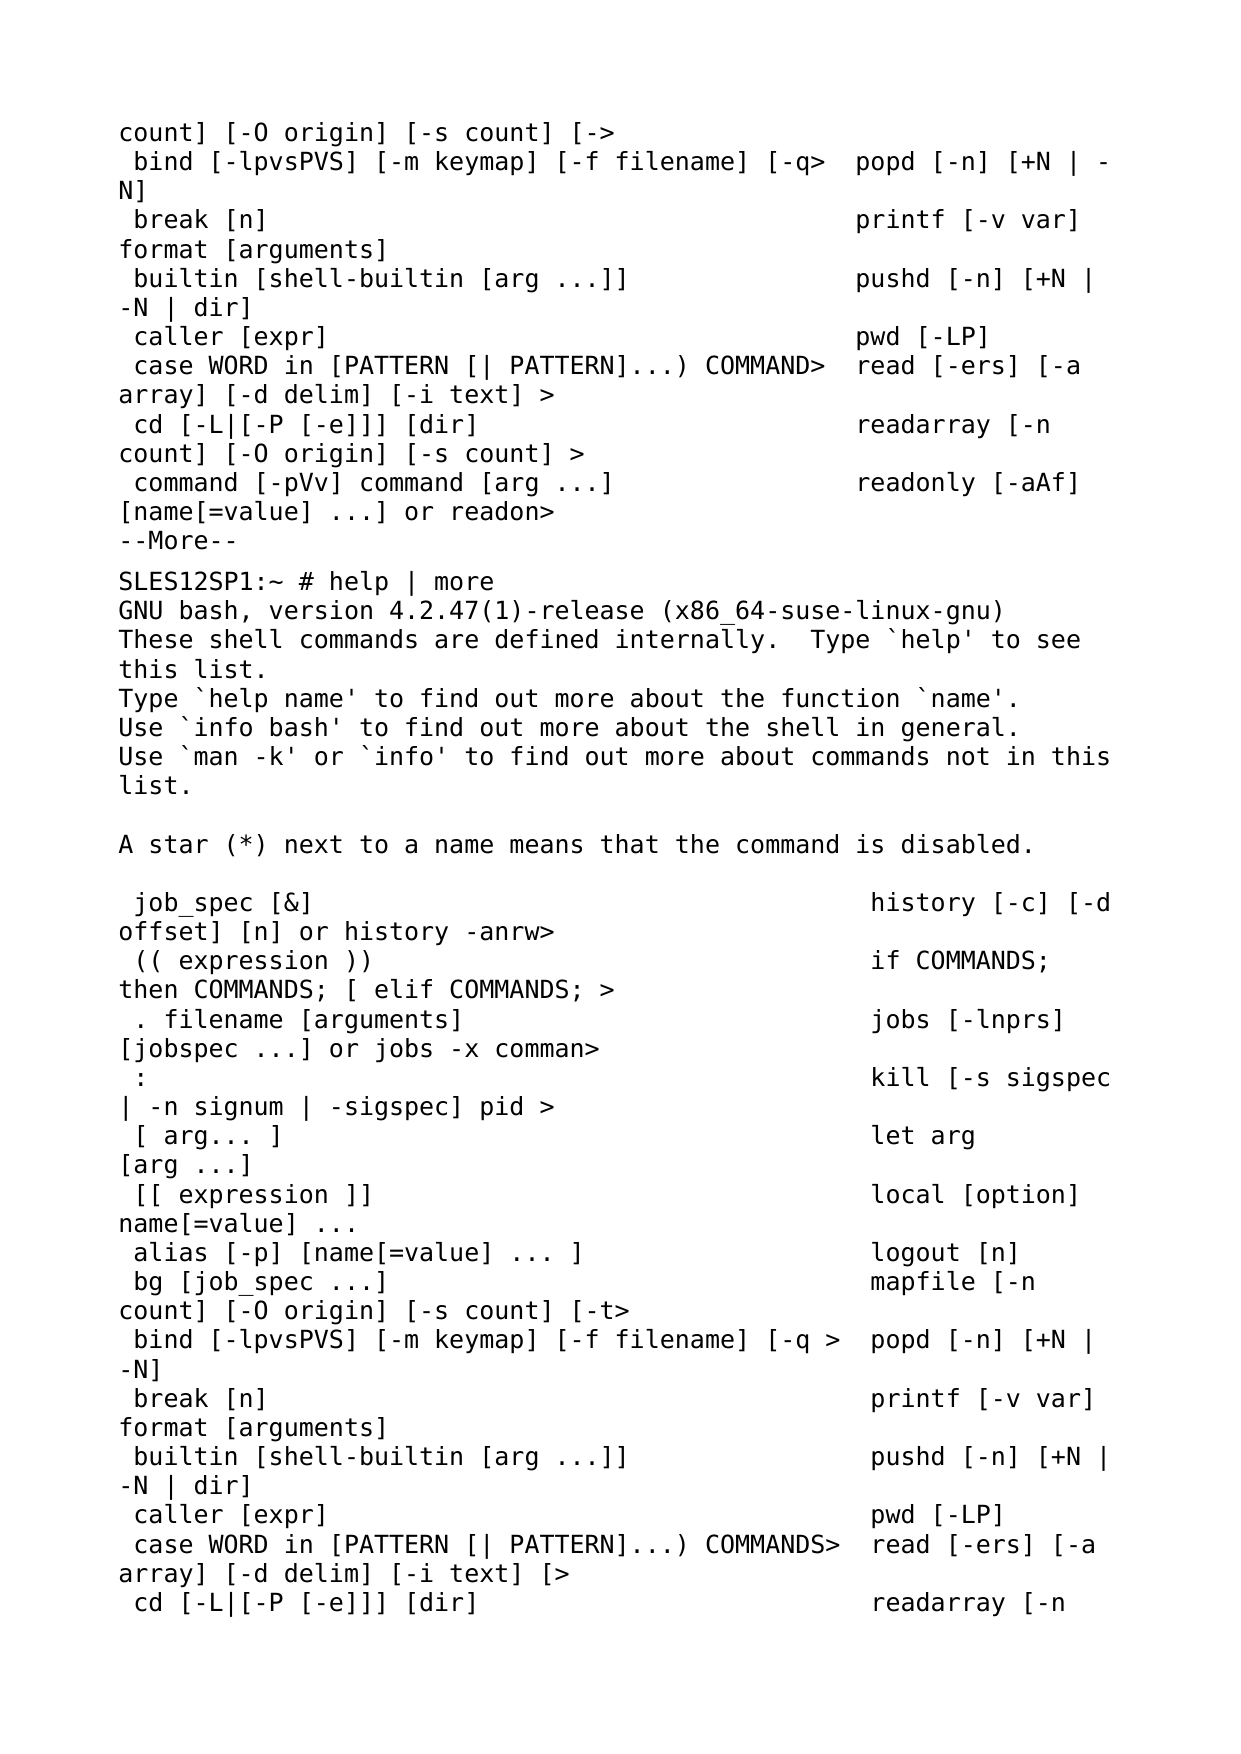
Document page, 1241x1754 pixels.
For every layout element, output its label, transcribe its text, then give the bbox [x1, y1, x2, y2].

text count] [-O origin] [-s count] [-> bind [-lpvsPVS] [-m keymap] [-f filename] [-q> popd [-n] [+N | -N] break [n] printf [-v var] format [arguments] builtin [shell-builtin [arg ...]] pushd [-n] [+N | -N | dir] caller [expr] pwd [-LP] case WORD in [PATTERN [| PATTERN]...) COMMAND> read [-ers] [-a array] [-d delim] [-i text] > cd [-L|[-P [-e]]] [dir] readarray [-n count] [-O origin] [-s count] > command [-pVv] command [arg ...] readonly [-aAf] [name[=value] ...] or readon> --More-- [118, 118, 1122, 556]
text SLES12SP1:~ # help | more GNU bash, version 4.2.47(1)-release (x86_64-suse-linux-gnu) These shell commands are defined internally. Type `help' to see this list. Type `help name' to find out more about the function `name'. Use `info bash' to find out more about the shell in general. Use `man -k' or `info' to find out more about commands not in this list. A star (*) next to a name means that the command is disabled. job_spec [&] history [-c] [-d offset] [n] or history -anrw> (( expression )) if COMMANDS; then COMMANDS; [ elif COMMANDS; > . filename [arguments] jobs [-lnprs] [jobspec ...] or jobs -x comman> : kill [-s sigspec | -n signum | -sigspec] pid > [ arg... ] let arg [arg ...] [[ expression ]] local [option] name[=value] ... alias [-p] [name[=value] ... ] logout [n] bg [job_spec ...] mapfile [-n count] [-O origin] [-s count] [-t> bind [-lpvsPVS] [-m keymap] [-f filename] [-q > popd [-n] [+N | -N] break [n] printf [-v var] format [arguments] builtin [shell-builtin [arg ...]] pushd [-n] [+N | -N | dir] caller [expr] pwd [-LP] case WORD in [PATTERN [| PATTERN]...) COMMANDS> read [-ers] [-a array] [-d delim] [-i text] [> cd [-L|[-P [-e]]] [dir] readarray [-n [118, 567, 1122, 1617]
